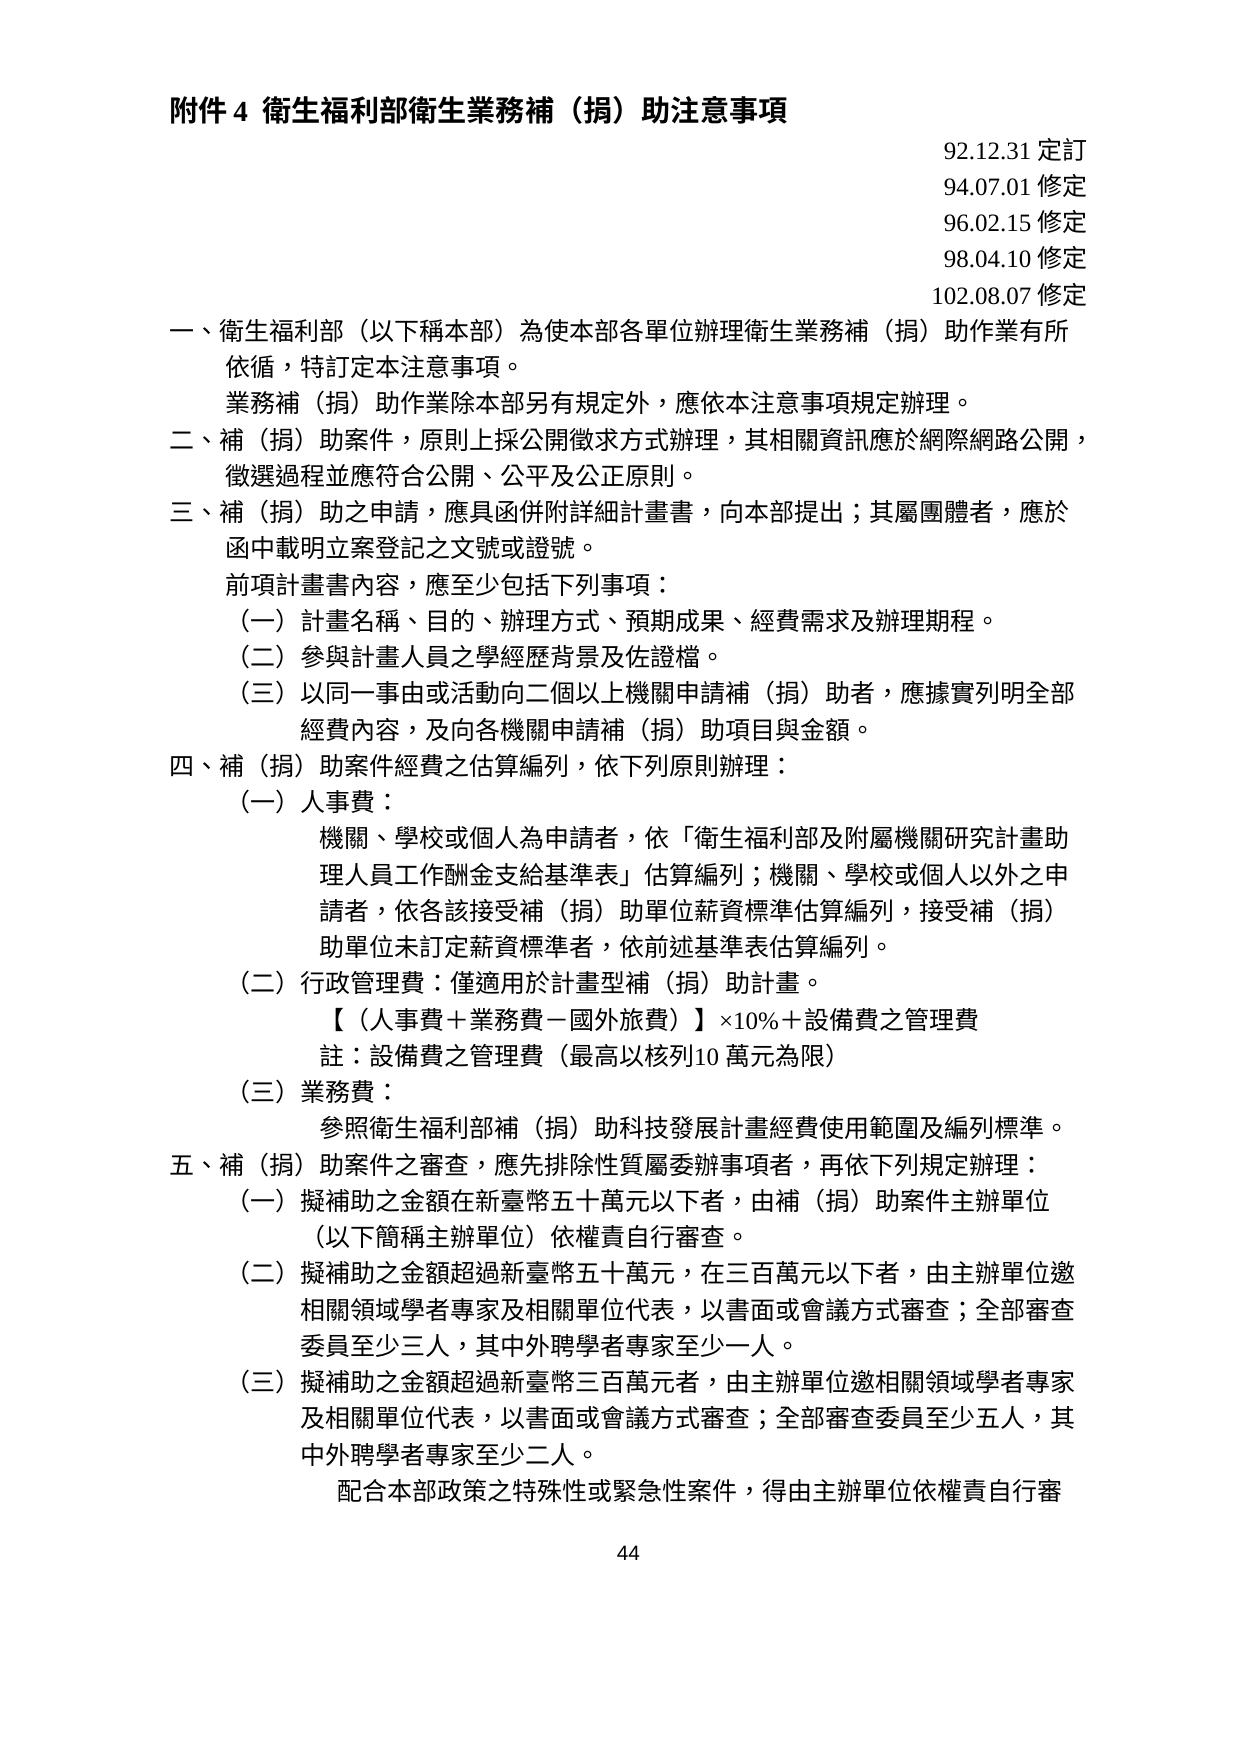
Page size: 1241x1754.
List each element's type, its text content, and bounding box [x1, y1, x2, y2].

text 【（人事費＋業務費－國外旅費）】×10%＋設備費之管理費 [169, 1000, 1087, 1036]
text （三）擬補助之金額超過新臺幣三百萬元者，由主辦單位邀相關領域學者專家及相關單位代表，以書面或會議方式審查；全部審查委員至少五人，其中外聘學者專家至少二人。 [225, 1363, 1087, 1471]
text 業務補（捐）助作業除本部另有規定外，應依本注意事項規定辦理。 [225, 384, 1087, 420]
text （一）計畫名稱、目的、辦理方式、預期成果、經費需求及辦理期程。 [225, 601, 1087, 638]
text （三）業務費： [169, 1073, 1087, 1109]
text 附件4 衛生福利部衛生業務補（捐）助注意事項 [169, 88, 1087, 130]
text 98.04.10 修定 [169, 239, 1087, 275]
text 96.02.15 修定 [169, 203, 1087, 239]
text 參照衛生福利部補（捐）助科技發展計畫經費使用範圍及編列標準。 [169, 1109, 1087, 1145]
text （一）人事費： [169, 783, 1087, 819]
text 二、補（捐）助案件，原則上採公開徵求方式辦理，其相關資訊應於網際網路公開，徵選過程並應符合公開、公平及公正原則。 [169, 420, 1087, 493]
text 配合本部政策之特殊性或緊急性案件，得由主辦單位依權責自行審 [300, 1471, 1087, 1508]
text （二）擬補助之金額超過新臺幣五十萬元，在三百萬元以下者，由主辦單位邀相關領域學者專家及相關單位代表，以書面或會議方式審查；全部審查委員至少三人，其中外聘學者專家至少一人。 [225, 1254, 1087, 1363]
text 一、衛生福利部（以下稱本部）為使本部各單位辦理衛生業務補（捐）助作業有所依循，特訂定本注意事項。 [169, 311, 1087, 384]
text （二）參與計畫人員之學經歷背景及佐證檔。 [225, 638, 1087, 674]
text （三）以同一事由或活動向二個以上機關申請補（捐）助者，應據實列明全部經費內容，及向各機關申請補（捐）助項目與金額。 [225, 674, 1087, 746]
text 前項計畫書內容，應至少包括下列事項： [225, 565, 1087, 601]
text 機關、學校或個人為申請者，依「衛生福利部及附屬機關研究計畫助理人員工作酬金支給基準表」估算編列；機關、學校或個人以外之申請者，依各該接受補（捐）助單位薪資標準估算編列，接受補（捐）助單位未訂定薪資標準者，依前述基準表估算編列。 [319, 819, 1087, 964]
text 92.12.31 定訂 [169, 130, 1087, 166]
text 102.08.07 修定 [169, 275, 1087, 311]
text （一）擬補助之金額在新臺幣五十萬元以下者，由補（捐）助案件主辦單位（以下簡稱主辦單位）依權責自行審查。 [225, 1181, 1087, 1254]
text 94.07.01 修定 [169, 166, 1087, 203]
text 三、補（捐）助之申請，應具函併附詳細計畫書，向本部提出；其屬團體者，應於函中載明立案登記之文號或證號。 [169, 493, 1087, 565]
text 五、補（捐）助案件之審查，應先排除性質屬委辦事項者，再依下列規定辦理： [169, 1145, 1087, 1181]
text 四、補（捐）助案件經費之估算編列，依下列原則辦理： [169, 746, 1087, 783]
text （二）行政管理費：僅適用於計畫型補（捐）助計畫。 [169, 964, 1087, 1000]
text 註：設備費之管理費（最高以核列10 萬元為限） [169, 1036, 1087, 1073]
